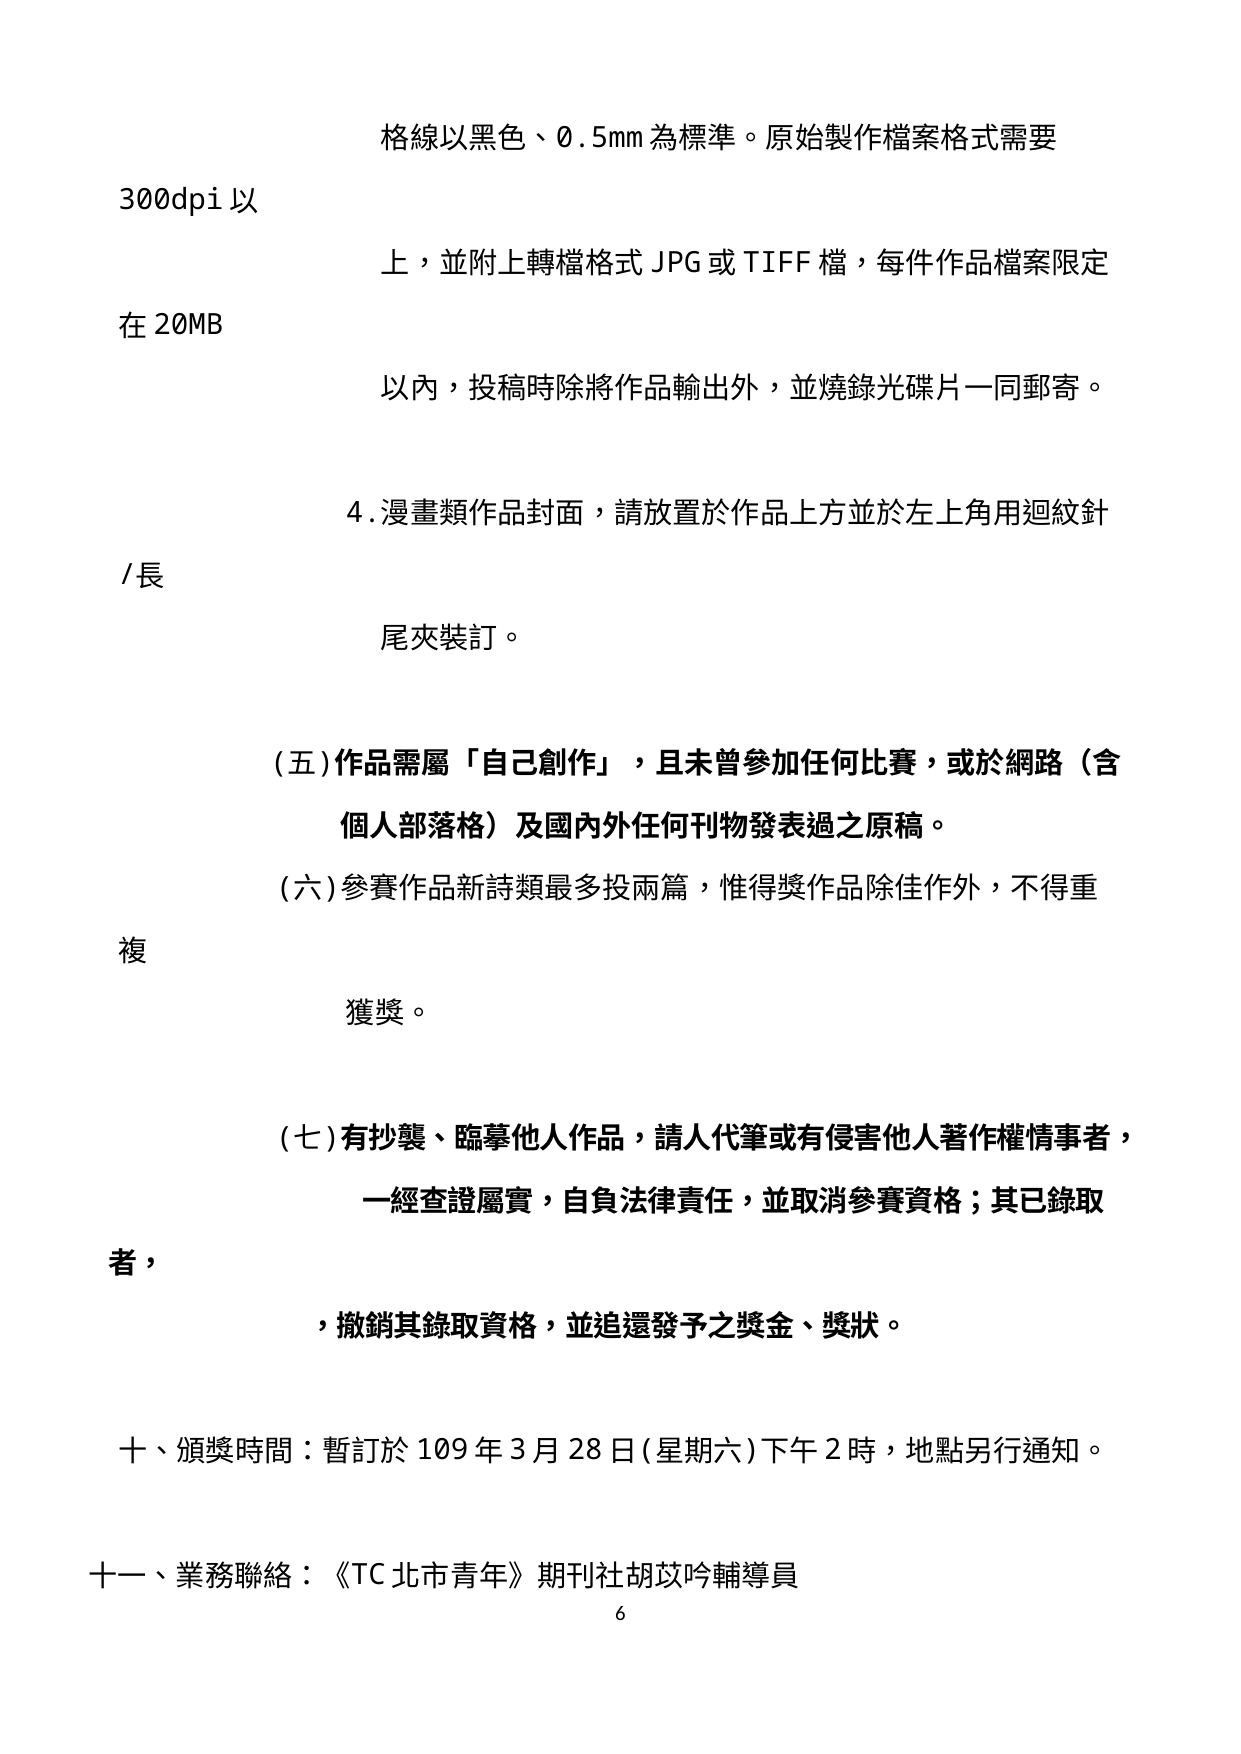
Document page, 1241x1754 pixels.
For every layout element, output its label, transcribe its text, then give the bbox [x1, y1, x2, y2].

text 格線以黑色、0.5mm為標準。原始製作檔案格式需要300dpi以 [118, 94, 1122, 219]
text (六)參賽作品新詩類最多投兩篇，惟得獎作品除佳作外，不得重複 [118, 844, 1122, 969]
text (七)有抄襲、臨摹他人作品，請人代筆或有侵害他人著作權情事者， [118, 1094, 1122, 1157]
text 以內，投稿時除將作品輸出外，並燒錄光碟片一同郵寄。 [118, 344, 1122, 407]
text ，撤銷其錄取資格，並追還發予之獎金、獎狀。 [108, 1282, 1122, 1344]
text 獲獎。 [118, 969, 1122, 1032]
text 上，並附上轉檔格式JPG或TIFF檔，每件作品檔案限定在20MB [118, 219, 1122, 344]
text (五)作品需屬「自己創作」，且未曾參加任何比賽，或於網路（含 [118, 719, 1122, 782]
text 個人部落格）及國內外任何刊物發表過之原稿。 [118, 782, 1122, 844]
text 十一、業務聯絡：《TC北市青年》期刊社胡苡吟輔導員 [88, 1532, 1122, 1594]
text 十、頒獎時間：暫訂於109年3月28日(星期六)下午2時，地點另行通知。 [118, 1407, 1122, 1469]
text 一經查證屬實，自負法律責任，並取消參賽資格；其已錄取者， [108, 1157, 1122, 1282]
text 尾夾裝訂。 [118, 594, 1122, 657]
text 4.漫畫類作品封面，請放置於作品上方並於左上角用迴紋針/長 [118, 469, 1122, 594]
